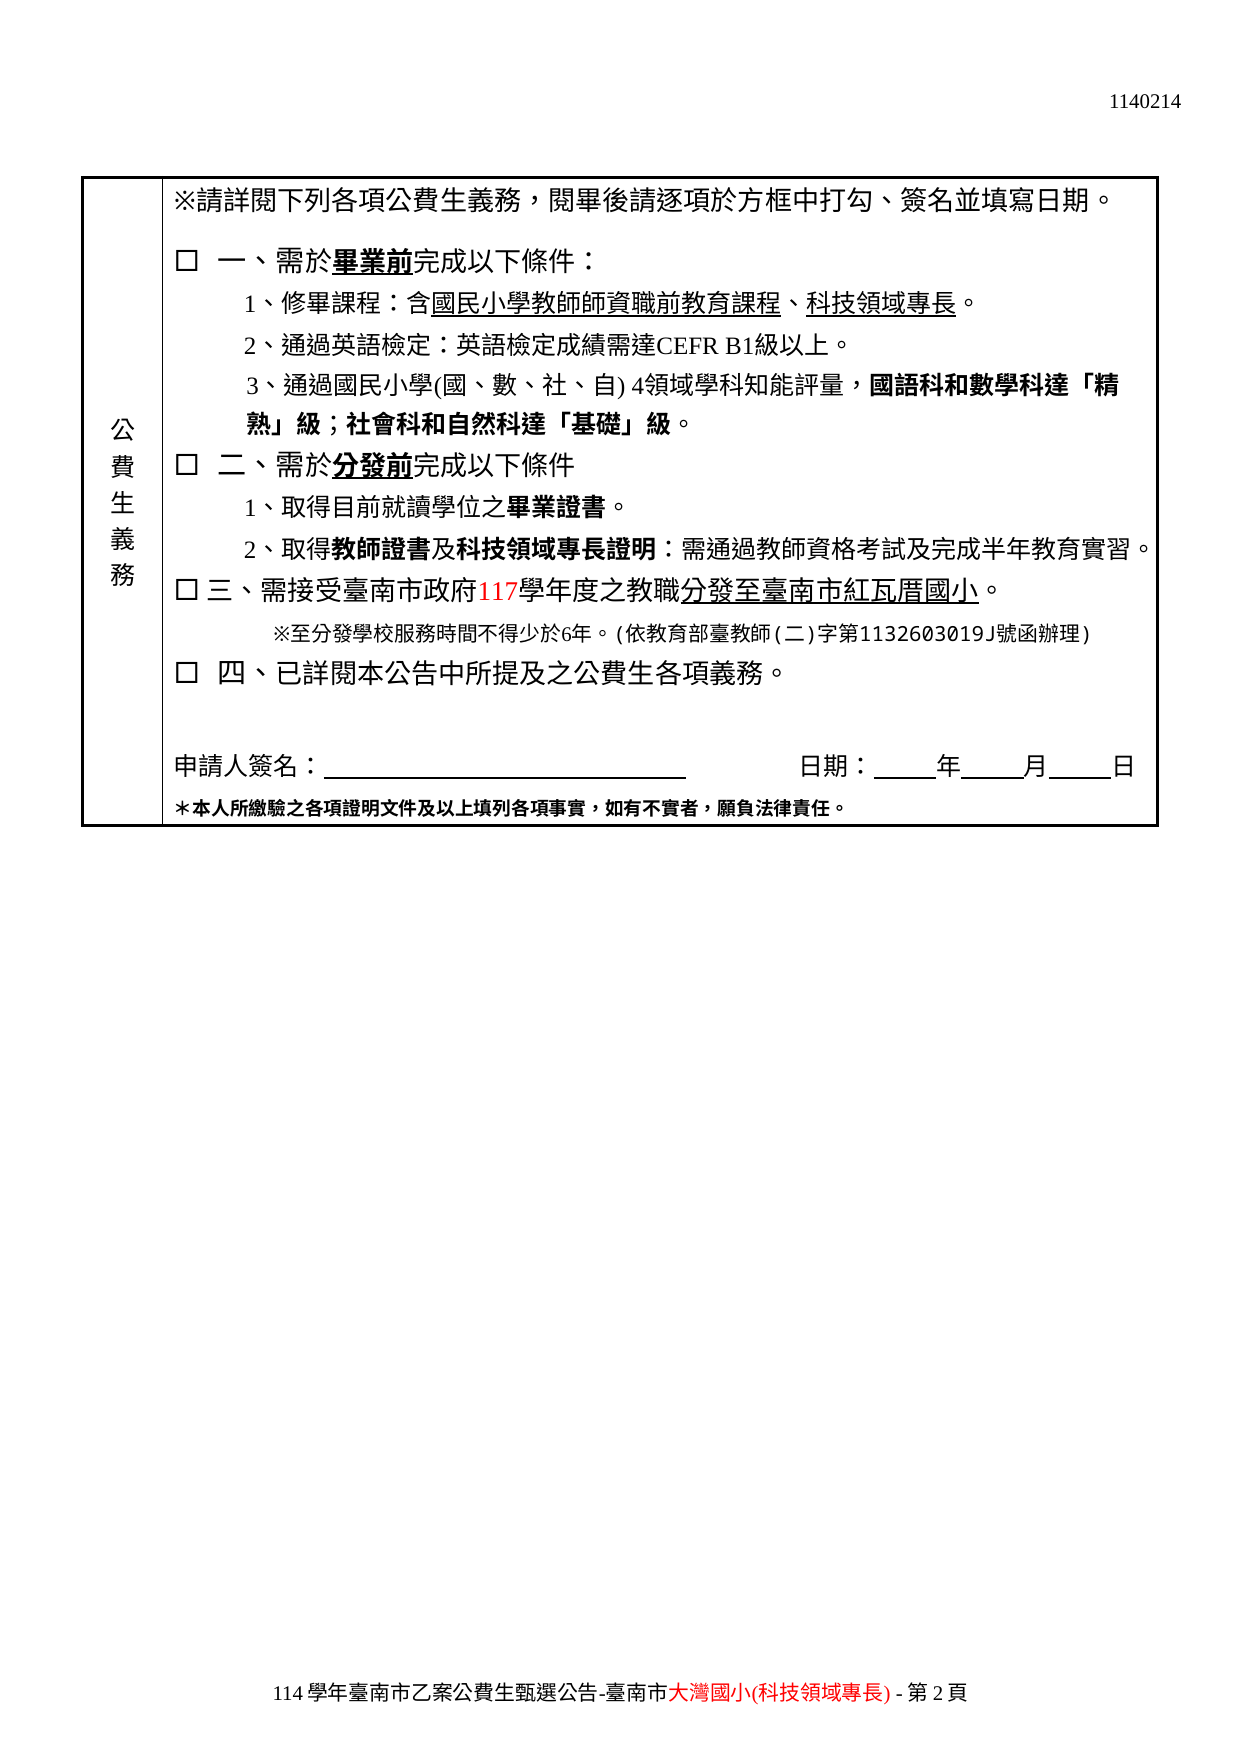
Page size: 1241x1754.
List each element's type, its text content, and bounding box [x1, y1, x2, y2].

table_header ※請詳閱下列各項公費生義務，閱畢後請逐項於方框中打勾、簽名並填寫日期。  一、需於畢業前完成以下條件： 1、修畢課程：含國民小學教師師資職前教育課程、科技領域專長。 2、通過英語檢定：英語檢定成績需達CEFR B1級以上。 3、通過國民小學(國、數、社、自) 4領域學科知能評量，國語科和數學科達「精熟」級；社會科和自然科達「基礎」級。  二、需於分發前完成以下條件 1、取得目前就讀學位之畢業證書。 2、取得教師證書及科技領域專長證明：需通過教師資格考試及完成半年教育實習。  三、需接受臺南市政府117學年度之教職分發至臺南市紅瓦厝國小。 ※至分發學校服務時間不得少於6年。(依教育部臺教師(二)字第1132603019J號函辦理)  四、已詳閱本公告中所提及之公費生各項義務。 申請人簽名： 日期： 年 月 日 ＊本人所繳驗之各項證明文件及以上填列各項事實，如有不實者，願負法律責任。 [163, 179, 1156, 824]
table_header 公 費 生 義 務 [84, 179, 162, 824]
